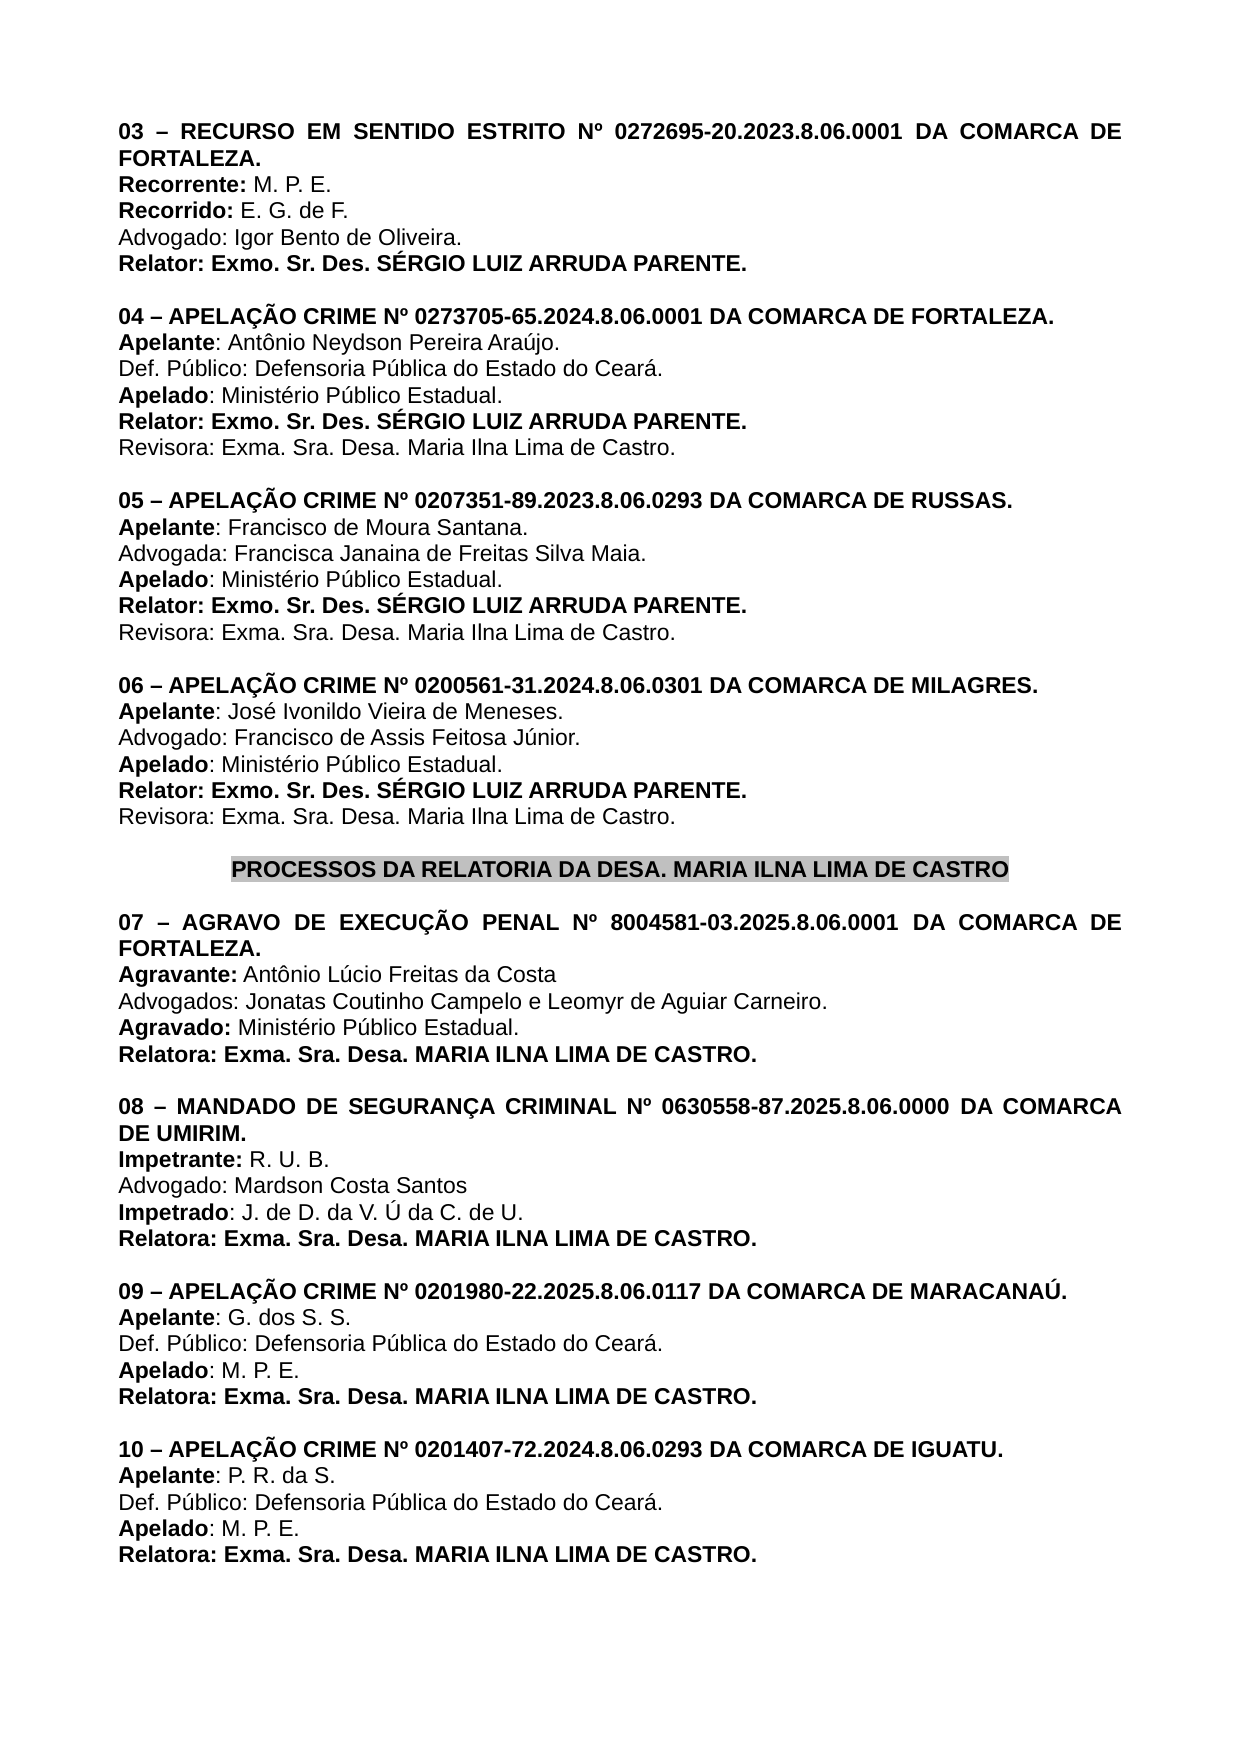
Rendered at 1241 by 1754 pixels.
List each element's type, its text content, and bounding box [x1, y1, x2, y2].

text Recorrente: M. P. E. [118, 171, 1122, 197]
text Recorrido: E. G. de F. [118, 197, 1122, 223]
text Relatora: Exma. Sra. Desa. MARIA ILNA LIMA DE CASTRO. [118, 1541, 1122, 1568]
text 10 – APELAÇÃO CRIME Nº 0201407-72.2024.8.06.0293 DA COMARCA DE IGUATU. [118, 1436, 1122, 1462]
text Relator: Exmo. Sr. Des. SÉRGIO LUIZ ARRUDA PARENTE. [118, 408, 1122, 434]
text Relatora: Exma. Sra. Desa. MARIA ILNA LIMA DE CASTRO. [118, 1383, 1122, 1409]
text Revisora: Exma. Sra. Desa. Maria Ilna Lima de Castro. [118, 803, 1122, 830]
text 07 – AGRAVO DE EXECUÇÃO PENAL Nº 8004581-03.2025.8.06.0001 DA COMARCA DE FORTALEZA. [118, 909, 1122, 961]
text Agravante: Antônio Lúcio Freitas da Costa [118, 961, 1122, 988]
text Relator: Exmo. Sr. Des. SÉRGIO LUIZ ARRUDA PARENTE. [118, 250, 1122, 276]
text Apelante: Antônio Neydson Pereira Araújo. [118, 329, 1122, 355]
text Apelante: P. R. da S. [118, 1462, 1122, 1488]
text Advogado: Francisco de Assis Feitosa Júnior. [118, 724, 1122, 751]
text Agravado: Ministério Público Estadual. [118, 1014, 1122, 1041]
text Relatora: Exma. Sra. Desa. MARIA ILNA LIMA DE CASTRO. [118, 1225, 1122, 1251]
text Revisora: Exma. Sra. Desa. Maria Ilna Lima de Castro. [118, 619, 1122, 645]
text Def. Público: Defensoria Pública do Estado do Ceará. [118, 1330, 1122, 1357]
text Apelado: M. P. E. [118, 1515, 1122, 1541]
text Def. Público: Defensoria Pública do Estado do Ceará. [118, 355, 1122, 382]
text Apelante: Francisco de Moura Santana. [118, 513, 1122, 540]
text Advogado: Igor Bento de Oliveira. [118, 223, 1122, 250]
text 06 – APELAÇÃO CRIME Nº 0200561-31.2024.8.06.0301 DA COMARCA DE MILAGRES. [118, 672, 1122, 698]
text Advogado: Mardson Costa Santos [118, 1172, 1122, 1199]
text Revisora: Exma. Sra. Desa. Maria Ilna Lima de Castro. [118, 434, 1122, 461]
text Relator: Exmo. Sr. Des. SÉRGIO LUIZ ARRUDA PARENTE. [118, 777, 1122, 803]
text 09 – APELAÇÃO CRIME Nº 0201980-22.2025.8.06.0117 DA COMARCA DE MARACANAÚ. [118, 1278, 1122, 1304]
text Apelado: Ministério Público Estadual. [118, 382, 1122, 408]
text Apelante: José Ivonildo Vieira de Meneses. [118, 698, 1122, 724]
text 05 – APELAÇÃO CRIME Nº 0207351-89.2023.8.06.0293 DA COMARCA DE RUSSAS. [118, 487, 1122, 513]
text PROCESSOS DA RELATORIA DA DESA. MARIA ILNA LIMA DE CASTRO [118, 856, 1122, 882]
text Def. Público: Defensoria Pública do Estado do Ceará. [118, 1488, 1122, 1515]
text Relatora: Exma. Sra. Desa. MARIA ILNA LIMA DE CASTRO. [118, 1041, 1122, 1067]
text Impetrante: R. U. B. [118, 1146, 1122, 1172]
text Relator: Exmo. Sr. Des. SÉRGIO LUIZ ARRUDA PARENTE. [118, 592, 1122, 619]
text Advogada: Francisca Janaina de Freitas Silva Maia. [118, 540, 1122, 566]
text Impetrado: J. de D. da V. Ú da C. de U. [118, 1199, 1122, 1225]
text Apelado: Ministério Público Estadual. [118, 566, 1122, 592]
text Advogados: Jonatas Coutinho Campelo e Leomyr de Aguiar Carneiro. [118, 988, 1122, 1014]
text Apelado: M. P. E. [118, 1357, 1122, 1383]
text Apelante: G. dos S. S. [118, 1304, 1122, 1330]
text Apelado: Ministério Público Estadual. [118, 751, 1122, 777]
text 03 – RECURSO EM SENTIDO ESTRITO Nº 0272695-20.2023.8.06.0001 DA COMARCA DE FORTALEZA. [118, 118, 1122, 171]
text 08 – MANDADO DE SEGURANÇA CRIMINAL Nº 0630558-87.2025.8.06.0000 DA COMARCA DE UMIRIM. [118, 1093, 1122, 1146]
text 04 – APELAÇÃO CRIME Nº 0273705-65.2024.8.06.0001 DA COMARCA DE FORTALEZA. [118, 303, 1122, 329]
